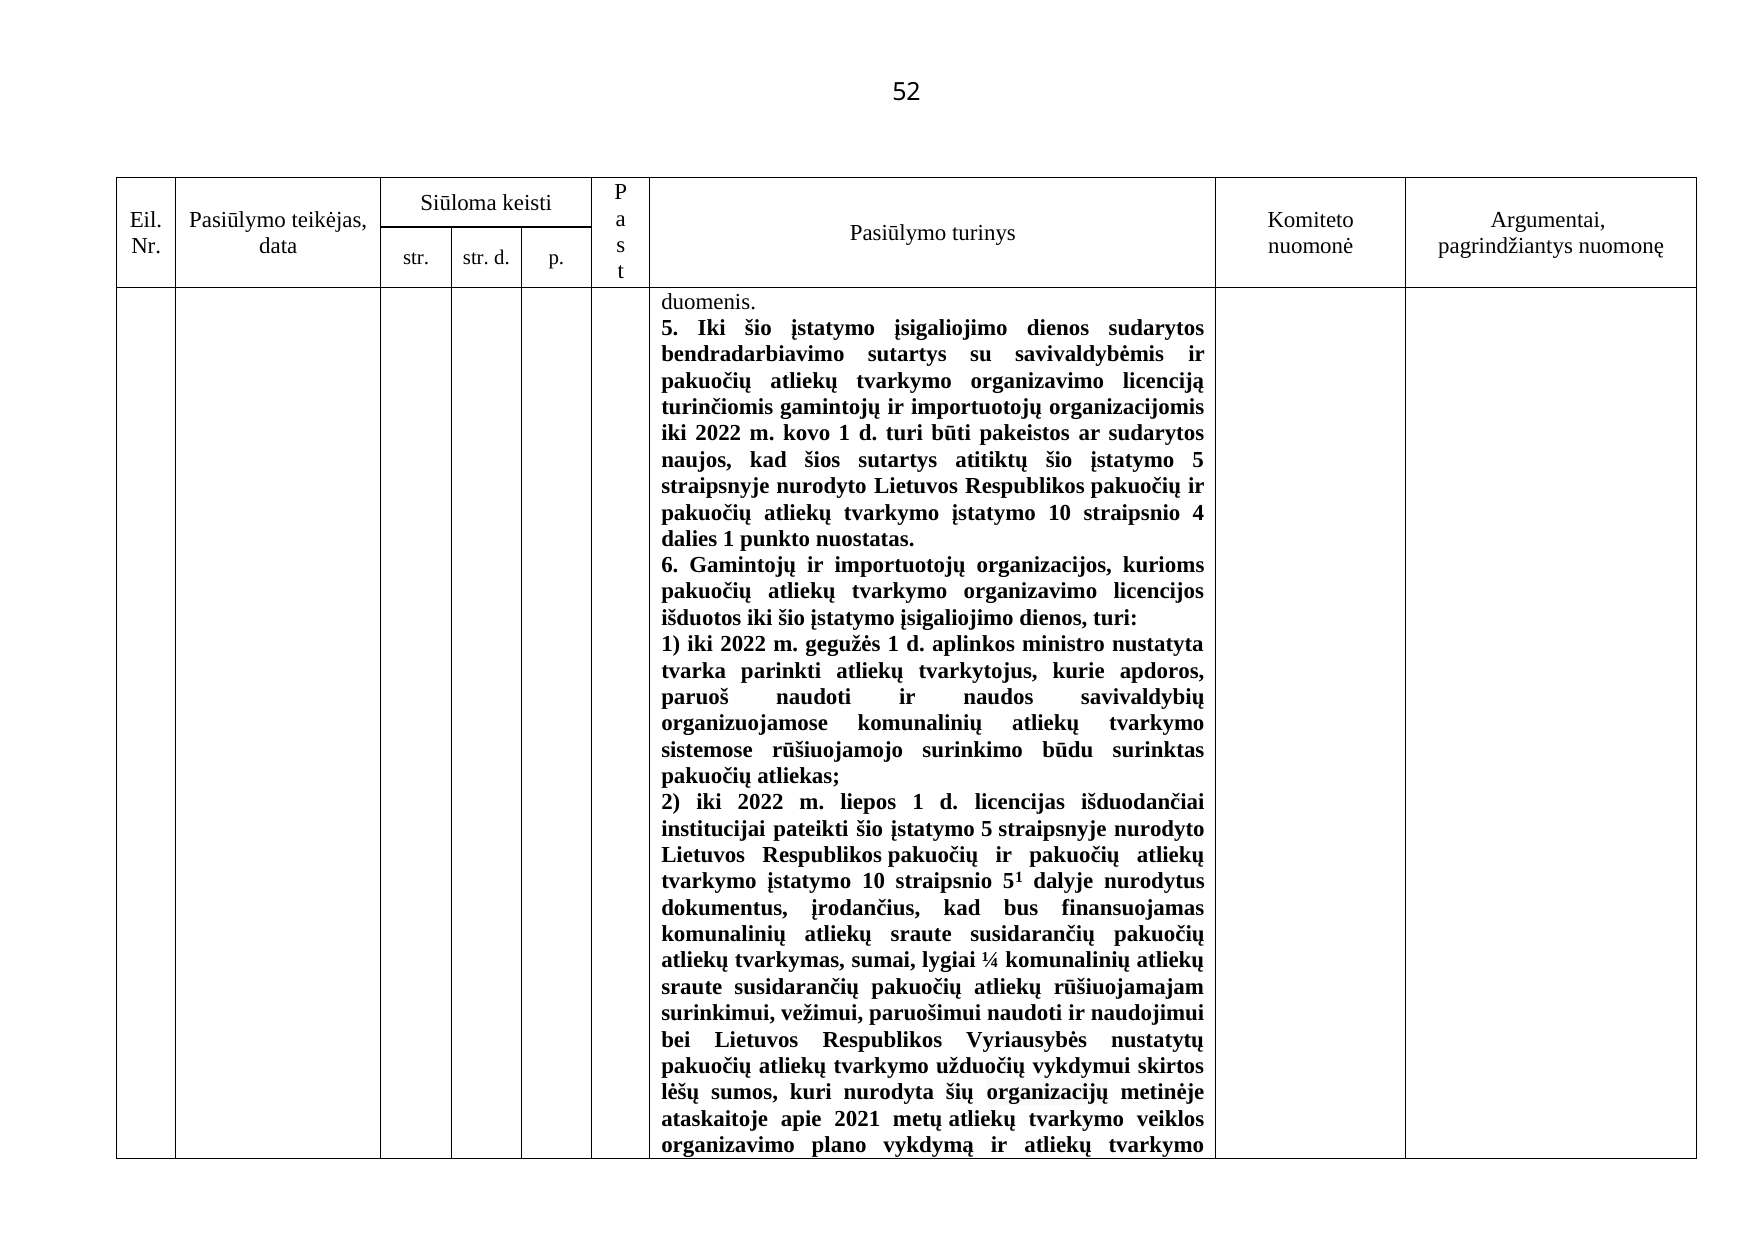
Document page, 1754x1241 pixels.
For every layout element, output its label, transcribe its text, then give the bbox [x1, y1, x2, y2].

table_cell str. [381, 228, 451, 287]
table_cell duomenis. 5. Iki šio įstatymo įsigaliojimo dienos sudarytos bendradarbiavimo sutartys su savivaldybėmis ir pakuočių atliekų tvarkymo organizavimo licenciją turinčiomis gamintojų ir importuotojų organizacijomis iki 2022 m. kovo 1 d. turi būti pakeistos ar sudarytos naujos, kad šios sutartys atitiktų šio įstatymo 5 straipsnyje nurodyto Lietuvos Respublikos pakuočių ir pakuočių atliekų tvarkymo įstatymo 10 straipsnio 4 dalies 1 punkto nuostatas. 6. Gamintojų ir importuotojų organizacijos, kurioms pakuočių atliekų tvarkymo organizavimo licencijos išduotos iki šio įstatymo įsigaliojimo dienos, turi: 1) iki 2022 m. gegužės 1 d. aplinkos ministro nustatyta tvarka parinkti atliekų tvarkytojus, kurie apdoros, paruoš naudoti ir naudos savivaldybių organizuojamose komunalinių atliekų tvarkymo sistemose rūšiuojamojo surinkimo būdu surinktas pakuočių atliekas; 2) iki 2022 m. liepos 1 d. licencijas išduodančiai institucijai pateikti šio įstatymo 5 straipsnyje nurodyto Lietuvos Respublikos pakuočių ir pakuočių atliekų tvarkymo įstatymo 10 straipsnio 51 dalyje nurodytus dokumentus, įrodančius, kad bus finansuojamas komunalinių atliekų sraute susidarančių pakuočių atliekų tvarkymas, sumai, lygiai ¼ komunalinių atliekų sraute susidarančių pakuočių atliekų rūšiuojamajam surinkimui, vežimui, paruošimui naudoti ir naudojimui bei Lietuvos Respublikos Vyriausybės nustatytų pakuočių atliekų tvarkymo užduočių vykdymui skirtos lėšų sumos, kuri nurodyta šių organizacijų metinėje ataskaitoje apie 2021 metų atliekų tvarkymo veiklos organizavimo plano vykdymą ir atliekų tvarkymo [650, 288, 1215, 1157]
table_header Eil. Nr. [117, 178, 175, 287]
table_cell str. d. [452, 228, 521, 287]
table_cell [452, 288, 521, 1157]
table_cell [522, 288, 591, 1157]
table_header Pastabos [592, 178, 649, 287]
table_cell [592, 288, 649, 1157]
table_header Pasiūlymo turinys [650, 178, 1215, 287]
table_header Pasiūlymo teikėjas, data [176, 178, 380, 287]
table_cell p. [522, 228, 591, 287]
table_cell [117, 288, 175, 1157]
table_header Komiteto nuomonė [1216, 178, 1405, 287]
table_header Argumentai, pagrindžiantys nuomonę [1406, 178, 1696, 287]
table_cell [1216, 288, 1405, 1157]
table_cell [381, 288, 451, 1157]
table_cell [1406, 288, 1696, 1157]
table_header Siūloma keisti [381, 178, 591, 226]
table_cell [176, 288, 380, 1157]
